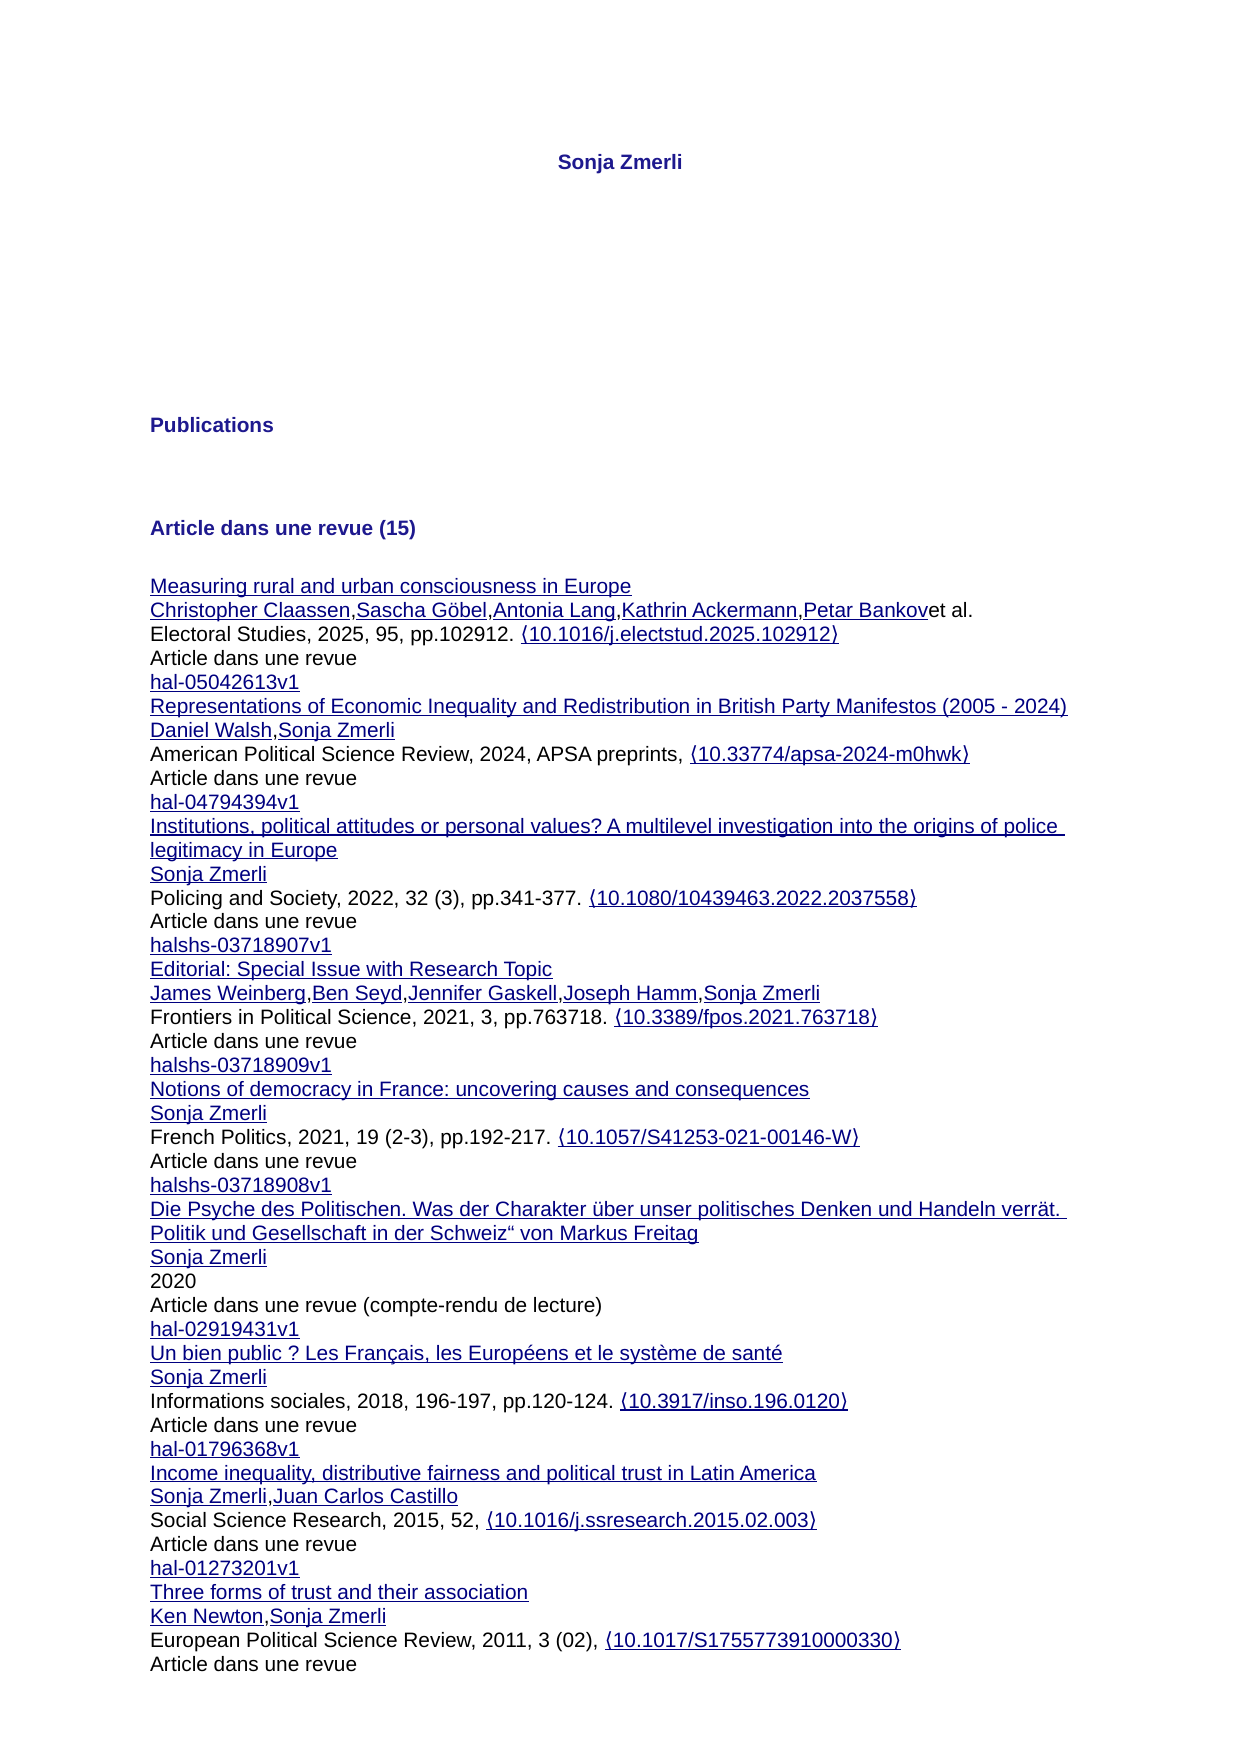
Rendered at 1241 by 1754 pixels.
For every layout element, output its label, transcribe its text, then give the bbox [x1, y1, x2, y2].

table_cell Institutions, political attitudes or personal values? A multilevel investigation into the origins of police legitimacy in Europe Sonja Zmerli Policing and Society, 2022, 32 (3), pp.341-377. ⟨10.1080/10439463.2022.2037558⟩ Article dans une revue halshs-03718907v1 [150, 814, 1090, 957]
subtitle Sonja Zmerli [150, 150, 1090, 174]
table_cell Notions of democracy in France: uncovering causes and consequences Sonja Zmerli French Politics, 2021, 19 (2-3), pp.192-217. ⟨10.1057/S41253-021-00146-W⟩ Article dans une revue halshs-03718908v1 [150, 1077, 1090, 1197]
subtitle Publications [150, 412, 1090, 436]
table_header Measuring rural and urban consciousness in Europe Christopher Claassen,Sascha Göbel,Antonia Lang,Kathrin Ackermann,Petar Bankovet al. Electoral Studies, 2025, 95, pp.102912. ⟨10.1016/j.electstud.2025.102912⟩ Article dans une revue hal-05042613v1 [150, 574, 1090, 694]
table_cell Un bien public ? Les Français, les Européens et le système de santé Sonja Zmerli Informations sociales, 2018, 196-197, pp.120-124. ⟨10.3917/inso.196.0120⟩ Article dans une revue hal-01796368v1 [150, 1341, 1090, 1460]
table_cell Three forms of trust and their association Ken Newton,Sonja Zmerli European Political Science Review, 2011, 3 (02), ⟨10.1017/S1755773910000330⟩ Article dans une revue [150, 1580, 1090, 1676]
subtitle Article dans une revue (15) [150, 516, 1090, 539]
table_cell Editorial: Special Issue with Research Topic James Weinberg,Ben Seyd,Jennifer Gaskell,Joseph Hamm,Sonja Zmerli Frontiers in Political Science, 2021, 3, pp.763718. ⟨10.3389/fpos.2021.763718⟩ Article dans une revue halshs-03718909v1 [150, 957, 1090, 1077]
table_cell Income inequality, distributive fairness and political trust in Latin America Sonja Zmerli,Juan Carlos Castillo Social Science Research, 2015, 52, ⟨10.1016/j.ssresearch.2015.02.003⟩ Article dans une revue hal-01273201v1 [150, 1460, 1090, 1580]
table_cell Representations of Economic Inequality and Redistribution in British Party Manifestos (2005 - 2024) Daniel Walsh,Sonja Zmerli American Political Science Review, 2024, APSA preprints, ⟨10.33774/apsa-2024-m0hwk⟩ Article dans une revue hal-04794394v1 [150, 694, 1090, 813]
table_cell Die Psyche des Politischen. Was der Charakter über unser politisches Denken und Handeln verrät. Politik und Gesellschaft in der Schweiz“ von Markus Freitag Sonja Zmerli 2020 Article dans une revue (compte-rendu de lecture) hal-02919431v1 [150, 1197, 1090, 1341]
